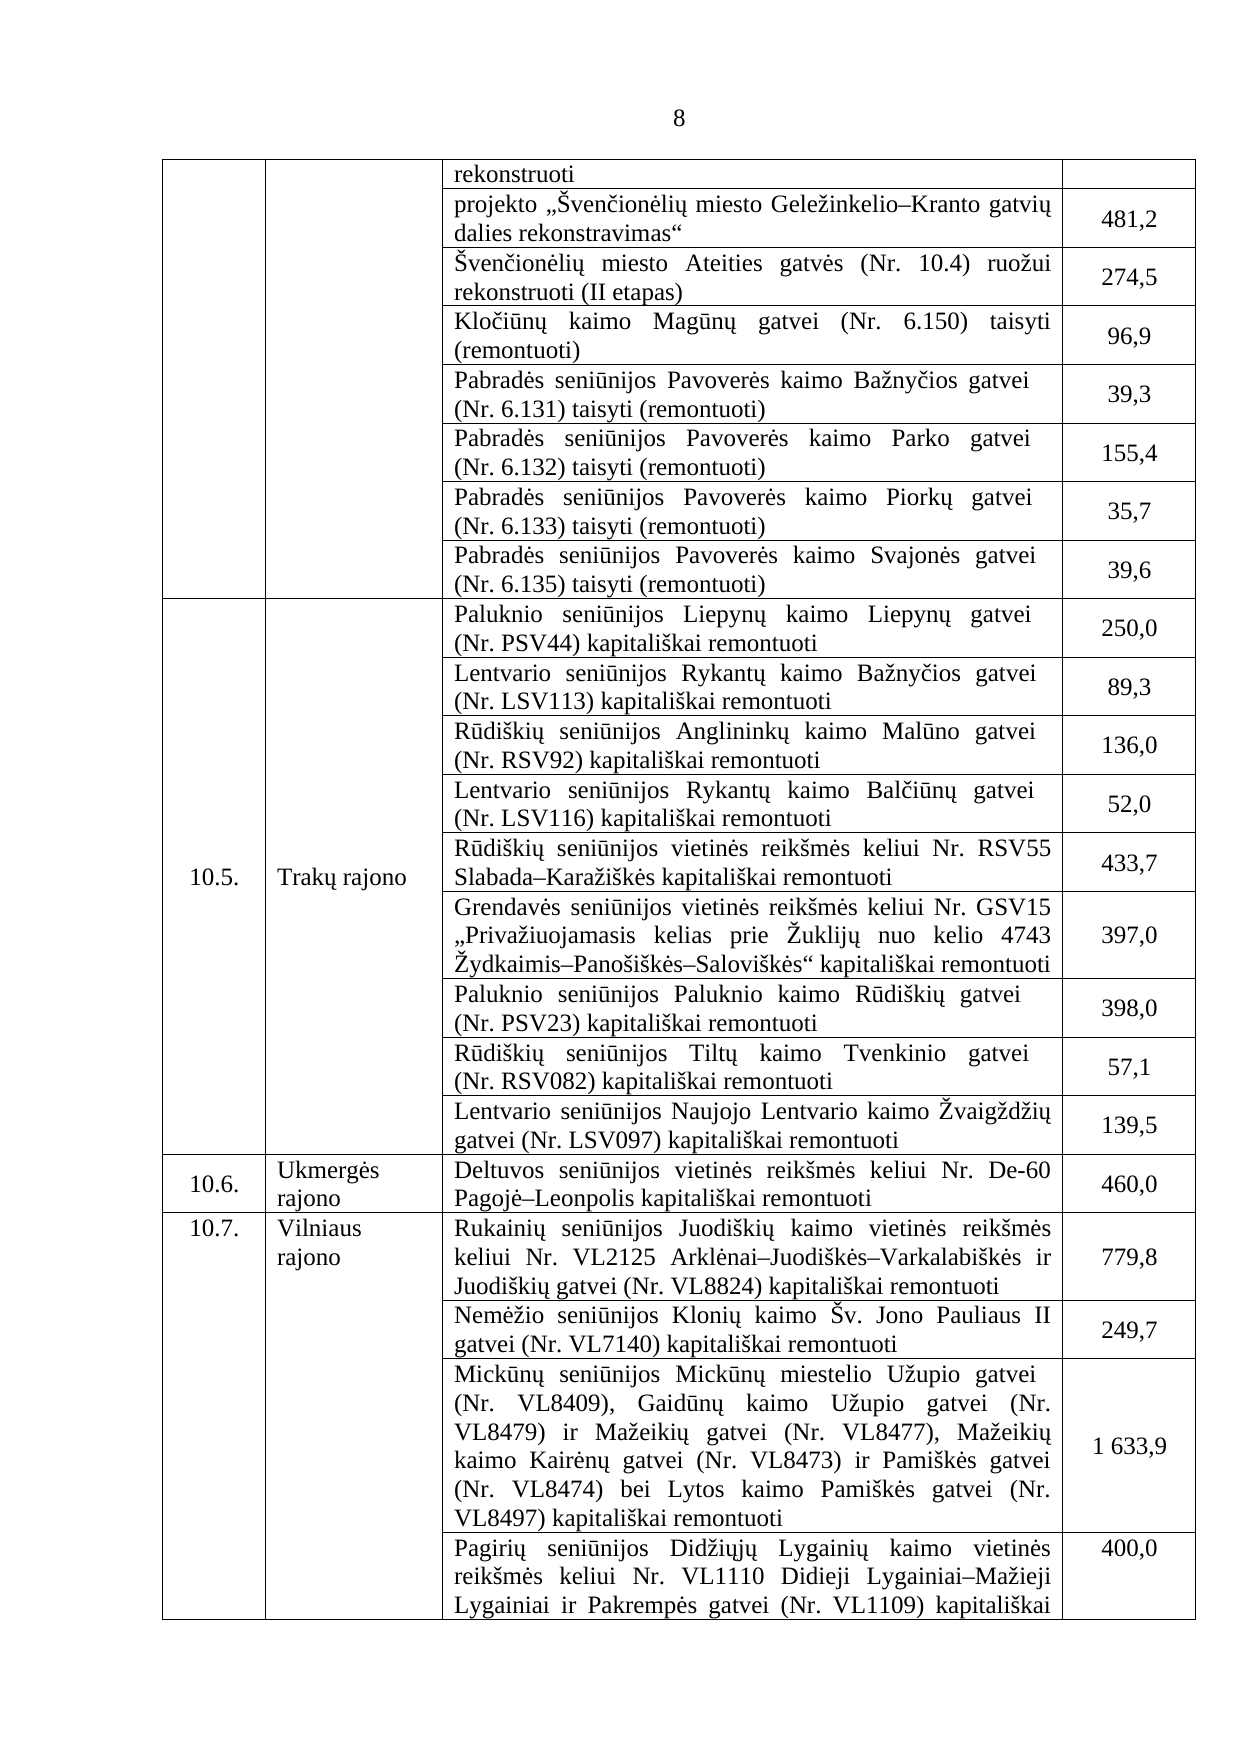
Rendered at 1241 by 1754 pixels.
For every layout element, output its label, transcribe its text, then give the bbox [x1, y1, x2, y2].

table_cell rekonstruoti [443, 160, 1062, 188]
table_cell Lentvario seniūnijos Rykantų kaimo Balčiūnų gatvei (Nr. LSV116) kapitališkai remontuoti [443, 775, 1062, 832]
table_cell 155,4 [1063, 424, 1195, 481]
table_cell Rūdiškių seniūnijos Anglininkų kaimo Malūno gatvei (Nr. RSV92) kapitališkai remontuoti [443, 716, 1062, 774]
table_cell 400,0 [1063, 1533, 1195, 1619]
table_cell Nemėžio seniūnijos Klonių kaimo Šv. Jono Pauliaus II gatvei (Nr. VL7140) kapitališkai remontuoti [443, 1301, 1062, 1358]
table_cell Ukmergės rajono [266, 1155, 442, 1212]
table_cell 779,8 [1063, 1213, 1195, 1299]
table_cell 136,0 [1063, 716, 1195, 774]
table_cell 274,5 [1063, 248, 1195, 305]
table_cell Deltuvos seniūnijos vietinės reikšmės keliui Nr. De-60 Pagojė–Leonpolis kapitališkai remontuoti [443, 1155, 1062, 1212]
table_cell projekto „Švenčionėlių miesto Geležinkelio–Kranto gatvių dalies rekonstravimas“ [443, 189, 1062, 247]
table_cell Švenčionėlių miesto Ateities gatvės (Nr. 10.4) ruožui rekonstruoti (II etapas) [443, 248, 1062, 305]
table_cell 89,3 [1063, 658, 1195, 715]
table_cell Vilniaus rajono [266, 1213, 442, 1619]
table_cell 397,0 [1063, 892, 1195, 978]
table_cell 249,7 [1063, 1301, 1195, 1358]
table_cell 433,7 [1063, 833, 1195, 891]
table_cell Rūdiškių seniūnijos Tiltų kaimo Tvenkinio gatvei (Nr. RSV082) kapitališkai remontuoti [443, 1038, 1062, 1095]
table_cell 10.5. [163, 599, 265, 1154]
table_cell Rukainių seniūnijos Juodiškių kaimo vietinės reikšmės keliui Nr. VL2125 Arklėnai–Juodiškės–Varkalabiškės ir Juodiškių gatvei (Nr. VL8824) kapitališkai remontuoti [443, 1213, 1062, 1299]
table_cell 481,2 [1063, 189, 1195, 247]
table_cell 139,5 [1063, 1096, 1195, 1154]
table_cell 1 633,9 [1063, 1359, 1195, 1532]
table_cell 52,0 [1063, 775, 1195, 832]
table_cell Pagirių seniūnijos Didžiųjų Lygainių kaimo vietinės reikšmės keliui Nr. VL1110 Didieji Lygainiai–Mažieji Lygainiai ir Pakrempės gatvei (Nr. VL1109) kapitališkai [443, 1533, 1062, 1619]
table_cell 10.7. [163, 1213, 265, 1619]
table_cell 10.6. [163, 1155, 265, 1212]
table_cell Pabradės seniūnijos Pavoverės kaimo Bažnyčios gatvei (Nr. 6.131) taisyti (remontuoti) [443, 365, 1062, 422]
table_cell Rūdiškių seniūnijos vietinės reikšmės keliui Nr. RSV55 Slabada–Karažiškės kapitališkai remontuoti [443, 833, 1062, 891]
table_cell 96,9 [1063, 306, 1195, 364]
table_cell 35,7 [1063, 482, 1195, 539]
table_cell 39,6 [1063, 541, 1195, 598]
table_cell [163, 160, 265, 598]
table_cell [266, 160, 442, 598]
table_cell Paluknio seniūnijos Paluknio kaimo Rūdiškių gatvei (Nr. PSV23) kapitališkai remontuoti [443, 979, 1062, 1037]
table_cell Grendavės seniūnijos vietinės reikšmės keliui Nr. GSV15 „Privažiuojamasis kelias prie Žuklijų nuo kelio 4743 Žydkaimis–Panošiškės–Saloviškės“ kapitališkai remontuoti [443, 892, 1062, 978]
table_cell 460,0 [1063, 1155, 1195, 1212]
table_cell Lentvario seniūnijos Naujojo Lentvario kaimo Žvaigždžių gatvei (Nr. LSV097) kapitališkai remontuoti [443, 1096, 1062, 1154]
table_cell Kločiūnų kaimo Magūnų gatvei (Nr. 6.150) taisyti (remontuoti) [443, 306, 1062, 364]
table_cell Pabradės seniūnijos Pavoverės kaimo Piorkų gatvei (Nr. 6.133) taisyti (remontuoti) [443, 482, 1062, 539]
table_cell [1063, 160, 1195, 188]
table_cell Lentvario seniūnijos Rykantų kaimo Bažnyčios gatvei (Nr. LSV113) kapitališkai remontuoti [443, 658, 1062, 715]
table_cell Mickūnų seniūnijos Mickūnų miestelio Užupio gatvei (Nr. VL8409), Gaidūnų kaimo Užupio gatvei (Nr. VL8479) ir Mažeikių gatvei (Nr. VL8477), Mažeikių kaimo Kairėnų gatvei (Nr. VL8473) ir Pamiškės gatvei (Nr. VL8474) bei Lytos kaimo Pamiškės gatvei (Nr. VL8497) kapitališkai remontuoti [443, 1359, 1062, 1532]
table_cell 57,1 [1063, 1038, 1195, 1095]
table_cell Pabradės seniūnijos Pavoverės kaimo Parko gatvei (Nr. 6.132) taisyti (remontuoti) [443, 424, 1062, 481]
table_cell Trakų rajono [266, 599, 442, 1154]
table_cell 39,3 [1063, 365, 1195, 422]
table_cell 250,0 [1063, 599, 1195, 657]
table_cell Paluknio seniūnijos Liepynų kaimo Liepynų gatvei (Nr. PSV44) kapitališkai remontuoti [443, 599, 1062, 657]
table_cell Pabradės seniūnijos Pavoverės kaimo Svajonės gatvei (Nr. 6.135) taisyti (remontuoti) [443, 541, 1062, 598]
table_cell 398,0 [1063, 979, 1195, 1037]
